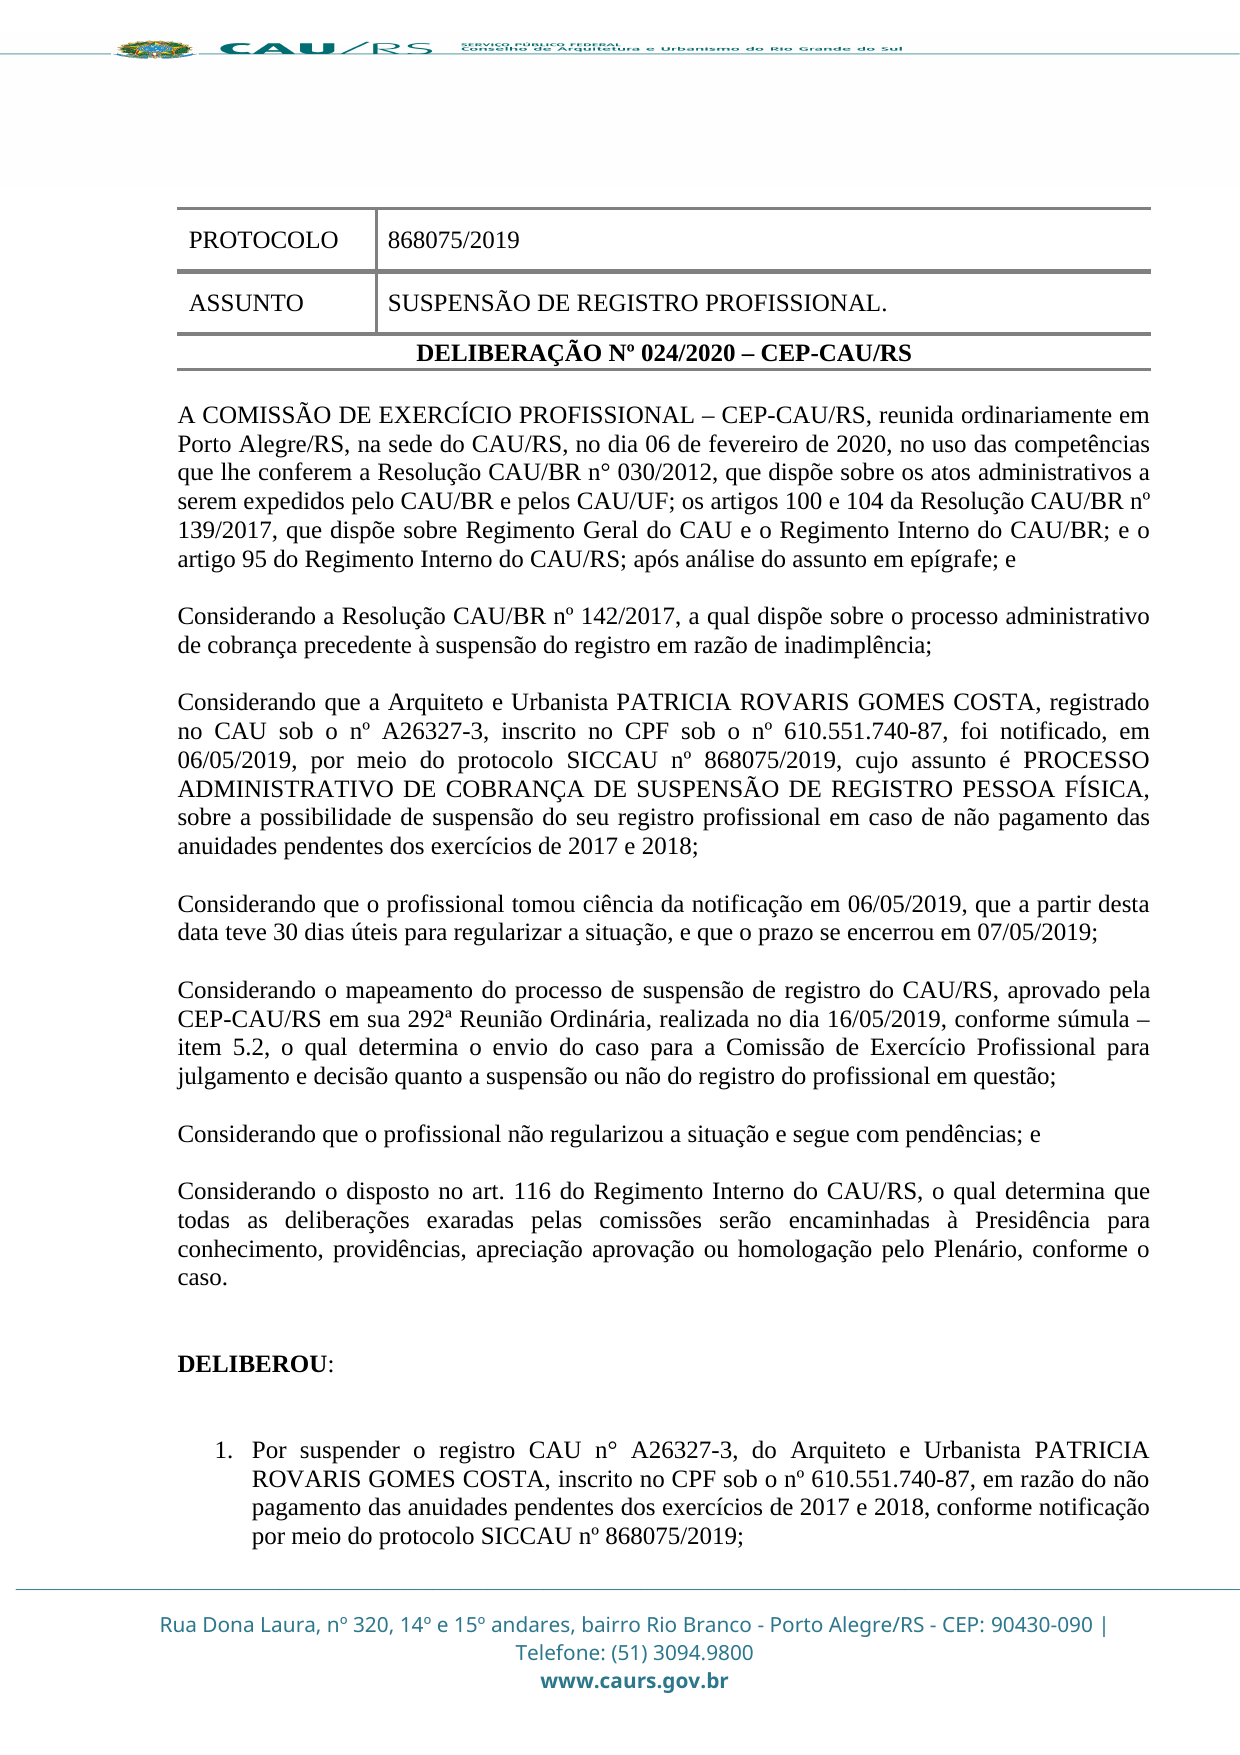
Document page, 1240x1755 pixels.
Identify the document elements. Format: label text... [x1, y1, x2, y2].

text Considerando o disposto no art. 116 do Regimento Interno do CAU/RS, o qual determina que todas as deliberações exaradas pelas comissões serão encaminhadas à Presidência para conhecimento, providências, apreciação aprovação ou homologação pelo Plenário, conforme o caso. [177, 1176, 1151, 1291]
table_cell ASSUNTO [177, 274, 375, 331]
text Considerando que o profissional não regularizou a situação e segue com pendências; e [177, 1119, 1151, 1147]
text Considerando que a Arquiteto e Urbanista PATRICIA ROVARIS GOMES COSTA, registrado no CAU sob o nº A26327-3, inscrito no CPF sob o nº 610.551.740-87, foi notificado, em 06/05/2019, por meio do protocolo SICCAU nº 868075/2019, cujo assunto é PROCESSO ADMINISTRATIVO DE COBRANÇA DE SUSPENSÃO DE REGISTRO PESSOA FÍSICA, sobre a possibilidade de suspensão do seu registro profissional em caso de não pagamento das anuidades pendentes dos exercícios de 2017 e 2018; [177, 687, 1151, 860]
table_header PROTOCOLO [177, 210, 375, 269]
text DELIBEROU: [177, 1349, 1151, 1377]
text A COMISSÃO DE EXERCÍCIO PROFISSIONAL – CEP-CAU/RS, reunida ordinariamente em Porto Alegre/RS, na sede do CAU/RS, no dia 06 de fevereiro de 2020, no uso das competências que lhe conferem a Resolução CAU/BR n° 030/2012, que dispõe sobre os atos administrativos a serem expedidos pelo CAU/BR e pelos CAU/UF; os artigos 100 e 104 da Resolução CAU/BR nº 139/2017, que dispõe sobre Regimento Geral do CAU e o Regimento Interno do CAU/BR; e o artigo 95 do Regimento Interno do CAU/RS; após análise do assunto em epígrafe; e [177, 400, 1151, 572]
table_header 868075/2019 [378, 210, 1151, 269]
text Considerando a Resolução CAU/BR nº 142/2017, a qual dispõe sobre o processo administrativo de cobrança precedente à suspensão do registro em razão de inadimplência; [177, 601, 1151, 659]
text Considerando que o profissional tomou ciência da notificação em 06/05/2019, que a partir desta data teve 30 dias úteis para regularizar a situação, e que o prazo se encerrou em 07/05/2019; [177, 889, 1151, 946]
text Considerando o mapeamento do processo de suspensão de registro do CAU/RS, aprovado pela CEP-CAU/RS em sua 292ª Reunião Ordinária, realizada no dia 16/05/2019, conforme súmula – item 5.2, o qual determina o envio do caso para a Comissão de Exercício Profissional para julgamento e decisão quanto a suspensão ou não do registro do profissional em questão; [177, 975, 1151, 1090]
list Por suspender o registro CAU n° A26327-3, do Arquiteto e Urbanista PATRICIA ROVARIS GOMES COSTA, inscrito no CPF sob o nº 610.551.740-87, em razão do não pagamento das anuidades pendentes dos exercícios de 2017 e 2018, conforme notificação por meio do protocolo SICCAU nº 868075/2019; [214, 1435, 1151, 1550]
table_cell SUSPENSÃO DE REGISTRO PROFISSIONAL. [378, 274, 1151, 331]
table_cell DELIBERAÇÃO Nº 024/2020 – CEP-CAU/RS [177, 336, 1151, 368]
